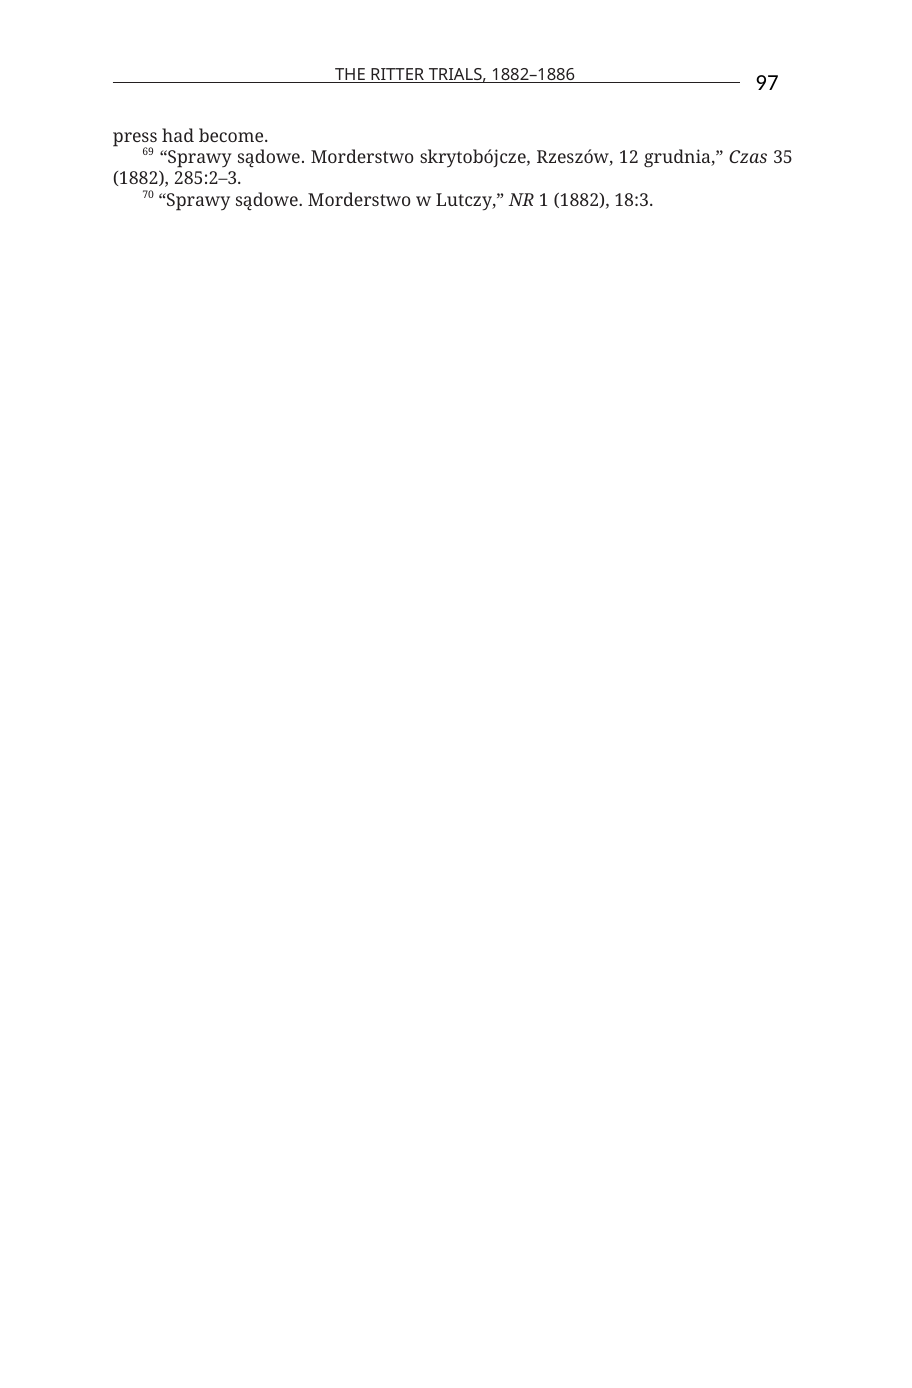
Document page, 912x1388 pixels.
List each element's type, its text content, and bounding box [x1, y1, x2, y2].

text 70 “Sprawy sądowe. Morderstwo w Lutczy,” NR 1 (1882), 18:3. [142, 189, 805, 211]
text press had become. [113, 125, 793, 147]
text 69 “Sprawy sądowe. Morderstwo skrytobójcze, Rzeszów, 12 grudnia,” Czas 35 (1882), 285:2–3. [113, 147, 793, 189]
